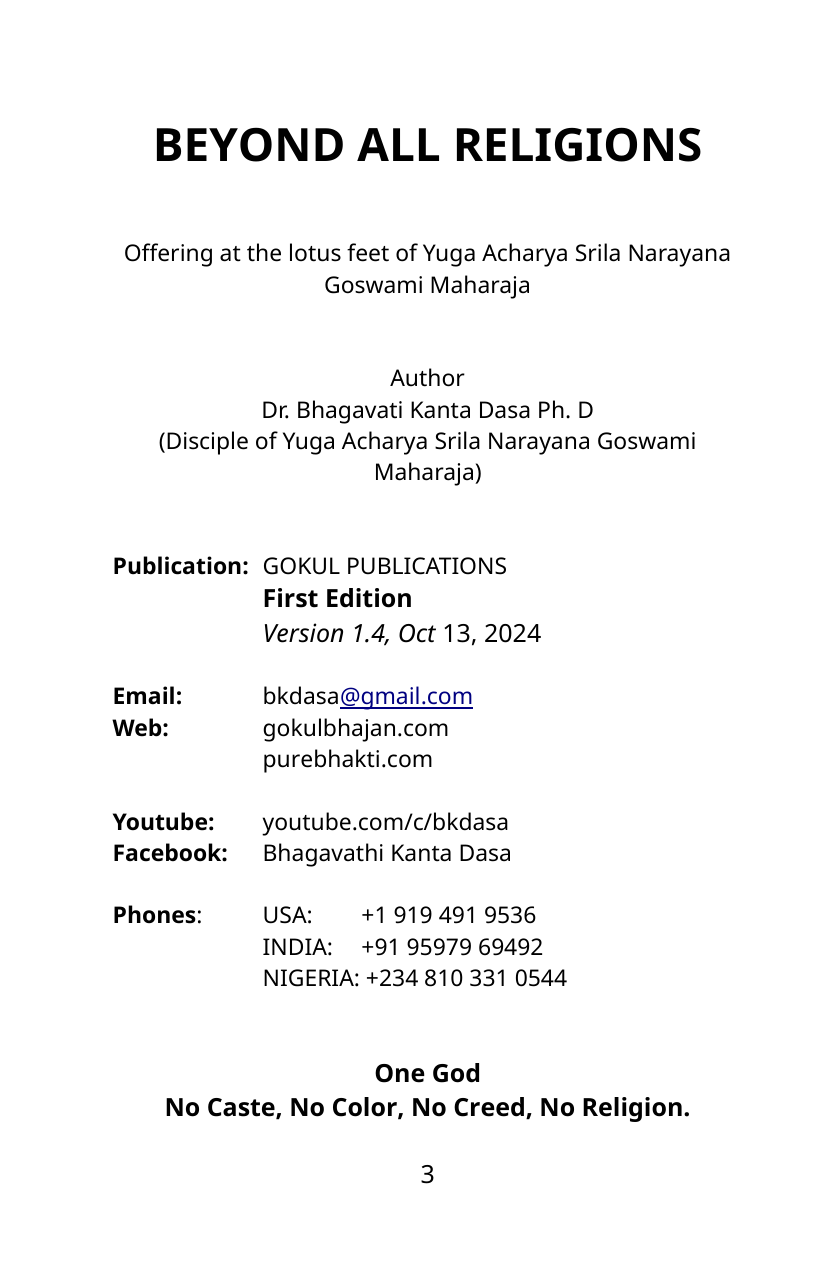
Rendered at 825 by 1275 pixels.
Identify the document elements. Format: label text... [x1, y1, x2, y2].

text One God [112, 1056, 742, 1089]
text Phones: USA: +1 919 491 9536 [112, 899, 742, 931]
text INDIA: +91 95979 69492 [112, 931, 742, 962]
text BEYOND ALL RELIGIONS [112, 112, 742, 175]
text Youtube: youtube.com/c/bkdasa [112, 806, 742, 837]
text (Disciple of Yuga Acharya Srila Narayana Goswami Maharaja) [112, 425, 742, 487]
text No Caste, No Color, No Creed, No Religion. [112, 1089, 742, 1124]
text NIGERIA: +234 810 331 0544 [112, 962, 742, 993]
text purebhakti.com [112, 743, 742, 774]
text Email: bkdasa@gmail.com [112, 681, 742, 712]
text First Edition [112, 581, 742, 615]
text Dr. Bhagavati Kanta Dasa Ph. D [112, 394, 742, 425]
text Offering at the lotus feet of Yuga Acharya Srila Narayana Goswami Maharaja [112, 237, 742, 300]
text Facebook: Bhagavathi Kanta Dasa [112, 837, 742, 868]
text Version 1.4, Oct 13, 2024 [112, 615, 742, 649]
text Author [112, 362, 742, 394]
text Web: gokulbhajan.com [112, 712, 742, 743]
text Publication: GOKUL PUBLICATIONS [112, 550, 742, 581]
